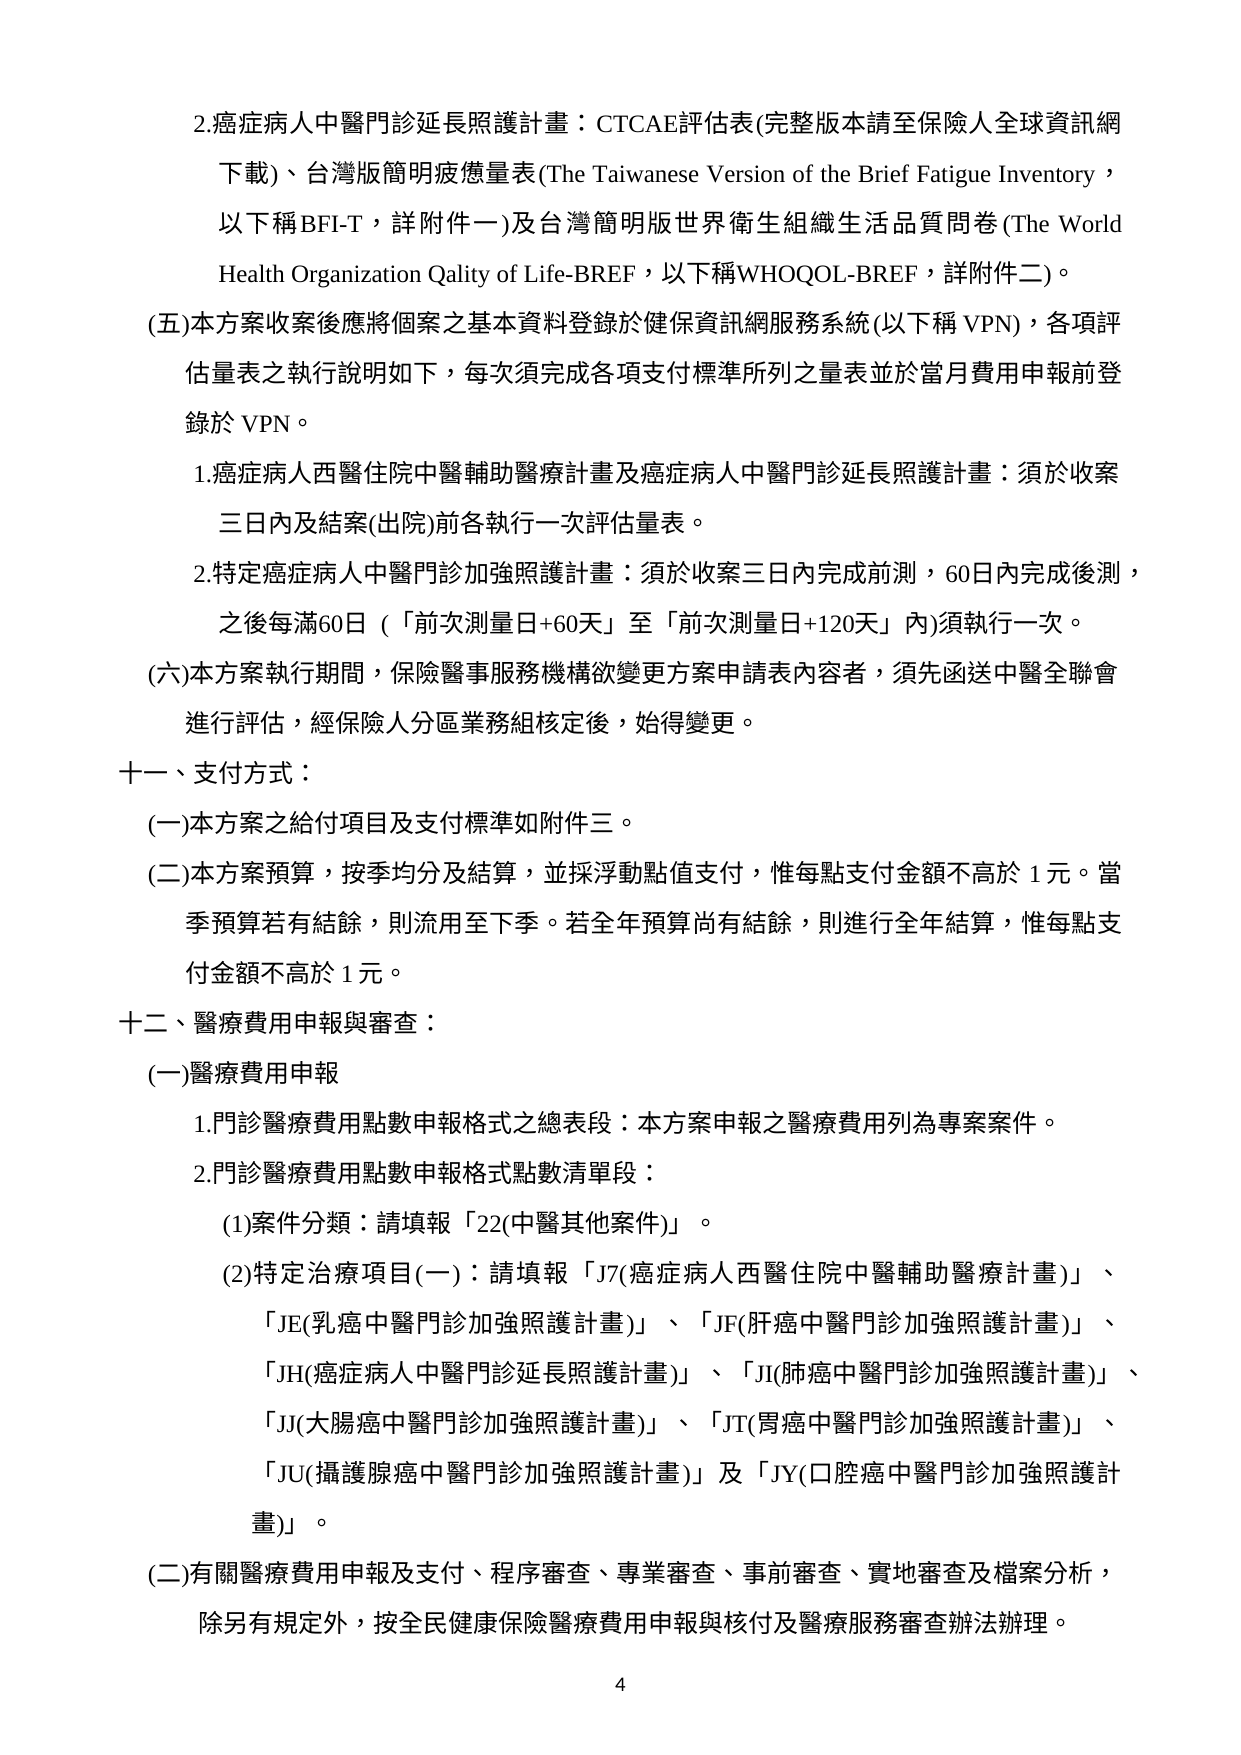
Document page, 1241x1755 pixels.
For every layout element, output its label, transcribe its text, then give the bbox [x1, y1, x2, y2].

text (五)本方案收案後應將個案之基本資料登錄於健保資訊網服務系統(以下稱VPN)，各項評估量表之執行說明如下，每次須完成各項支付標準所列之量表並於當月費用申報前登錄於VPN。 [148, 292, 1122, 442]
text 1.門診醫療費用點數申報格式之總表段：本方案申報之醫療費用列為專案案件。 [193, 1092, 1122, 1142]
text 十二、醫療費用申報與審查： [118, 992, 1122, 1042]
text (2)特定治療項目(一)：請填報「J7(癌症病人西醫住院中醫輔助醫療計畫)」、「JE(乳癌中醫門診加強照護計畫)」、「JF(肝癌中醫門診加強照護計畫)」、「JH(癌症病人中醫門診延長照護計畫)」、「JI(肺癌中醫門診加強照護計畫)」、「JJ(大腸癌中醫門診加強照護計畫)」、「JT(胃癌中醫門診加強照護計畫)」、「JU(攝護腺癌中醫門診加強照護計畫)」及「JY(口腔癌中醫門診加強照護計畫)」。 [222, 1242, 1122, 1542]
text 十一、支付方式： [118, 742, 1122, 792]
text (一)醫療費用申報 [148, 1042, 1122, 1092]
text 2.門診醫療費用點數申報格式點數清單段： [193, 1142, 1122, 1192]
text (二)有關醫療費用申報及支付、程序審查、專業審查、事前審查、實地審查及檔案分析，除另有規定外，按全民健康保險醫療費用申報與核付及醫療服務審查辦法辦理。 [148, 1542, 1122, 1642]
text (一)本方案之給付項目及支付標準如附件三。 [148, 792, 1122, 842]
text (二)本方案預算，按季均分及結算，並採浮動點值支付，惟每點支付金額不高於1元。當季預算若有結餘，則流用至下季。若全年預算尚有結餘，則進行全年結算，惟每點支付金額不高於1元。 [148, 842, 1122, 992]
text 1.癌症病人西醫住院中醫輔助醫療計畫及癌症病人中醫門診延長照護計畫：須於收案三日內及結案(出院)前各執行一次評估量表。 [193, 442, 1122, 542]
text 2.癌症病人中醫門診延長照護計畫：CTCAE評估表(完整版本請至保險人全球資訊網下載)、台灣版簡明疲憊量表(The Taiwanese Version of the Brief Fatigue Inventory，以下稱BFI-T，詳附件一)及台灣簡明版世界衛生組織生活品質問卷(The World Health Organization Qality of Life-BREF，以下稱WHOQOL-BREF，詳附件二)。 [193, 92, 1122, 292]
text 2.特定癌症病人中醫門診加強照護計畫：須於收案三日內完成前測，60日內完成後測，之後每滿60日 (「前次測量日+60天」至「前次測量日+120天」內)須執行一次。 [193, 542, 1122, 642]
text (1)案件分類：請填報「22(中醫其他案件)」。 [222, 1192, 1122, 1242]
text (六)本方案執行期間，保險醫事服務機構欲變更方案申請表內容者，須先函送中醫全聯會進行評估，經保險人分區業務組核定後，始得變更。 [148, 642, 1122, 742]
